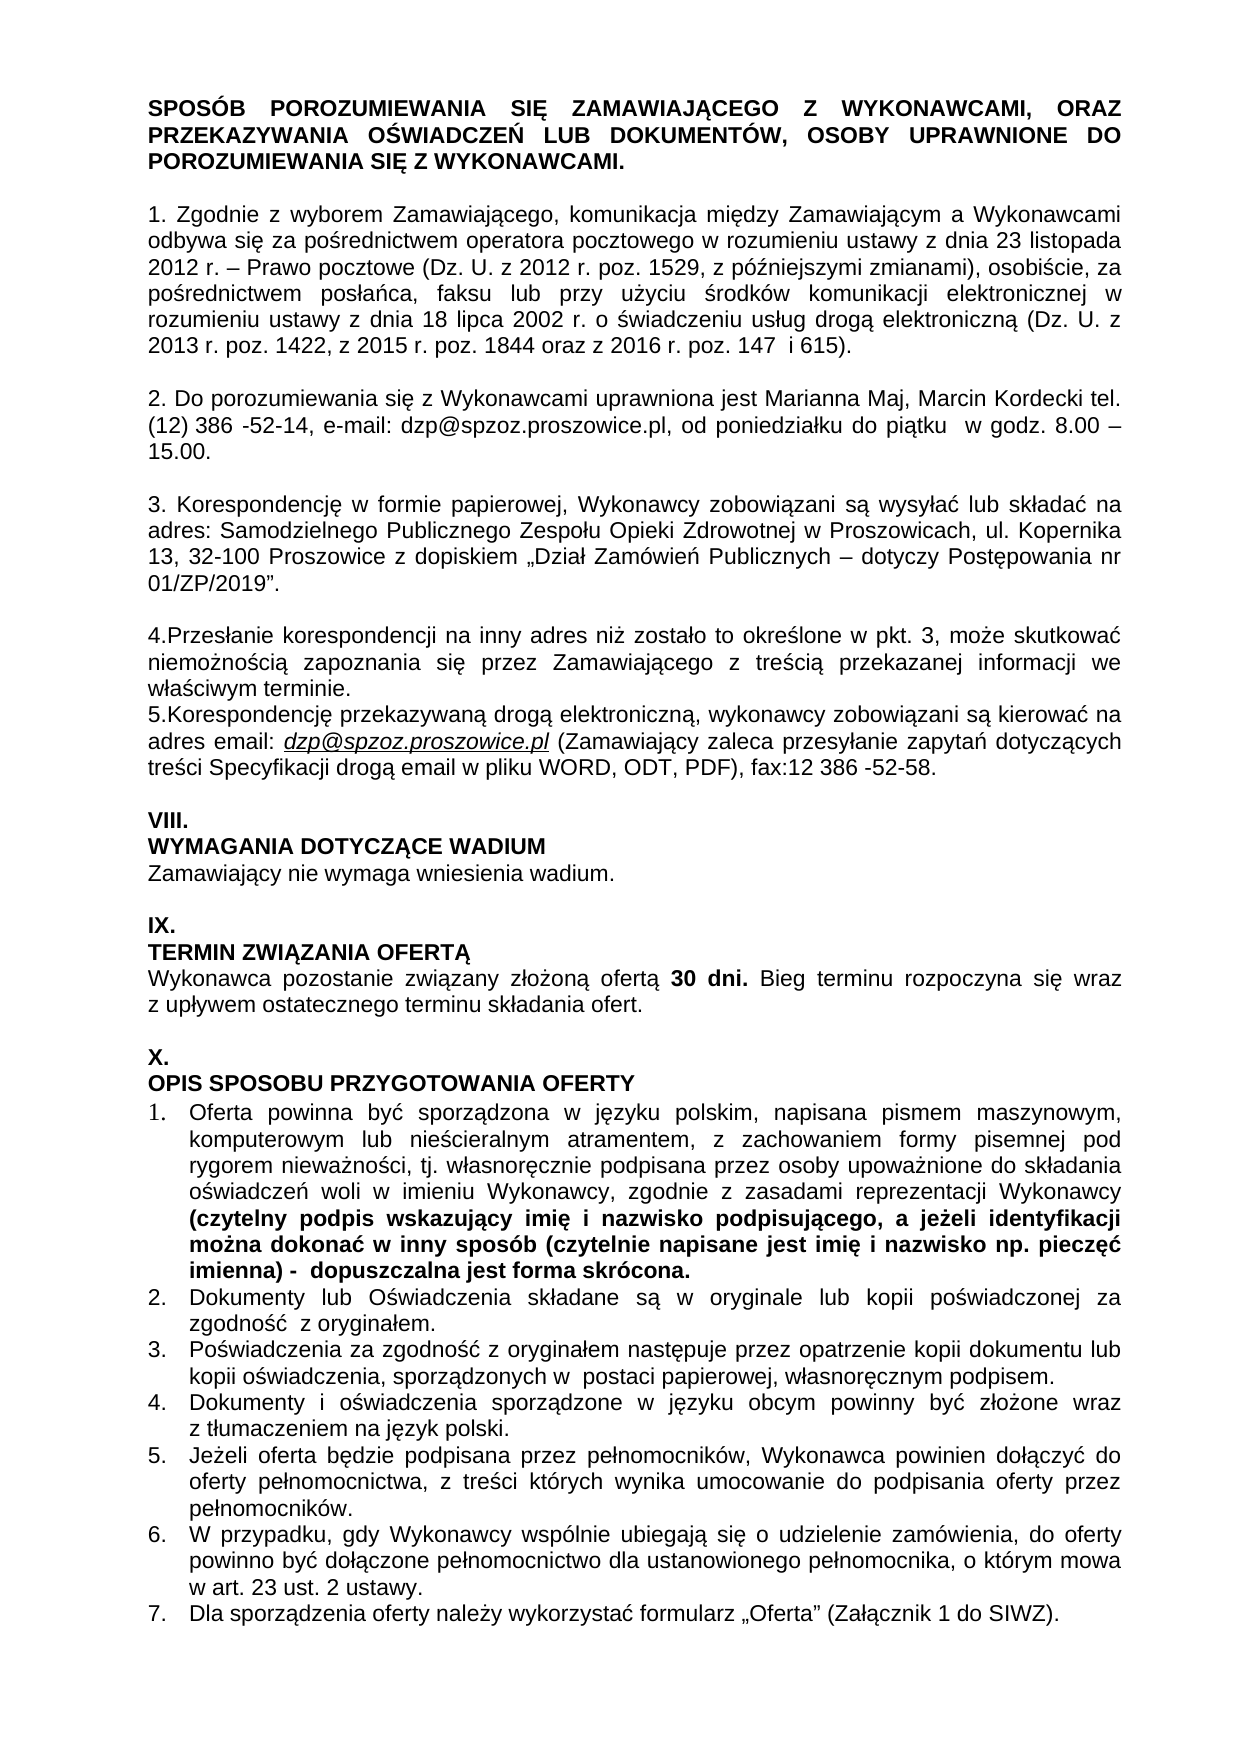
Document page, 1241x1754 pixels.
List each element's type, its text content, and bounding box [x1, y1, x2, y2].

text VIII. [148, 807, 1122, 833]
list Dokumenty lub Oświadczenia składane są w oryginale lub kopii poświadczonej za zgodność z oryginałem. [148, 1284, 1122, 1336]
list Jeżeli oferta będzie podpisana przez pełnomocników, Wykonawca powinien dołączyć do oferty pełnomocnictwa, z treści których wynika umocowanie do podpisania oferty przez pełnomocników. [148, 1442, 1122, 1521]
text 1. Zgodnie z wyborem Zamawiającego, komunikacja między Zamawiającym a Wykonawcami odbywa się za pośrednictwem operatora pocztowego w rozumieniu ustawy z dnia 23 listopada 2012 r. – Prawo pocztowe (Dz. U. z 2012 r. poz. 1529, z późniejszymi zmianami), osobiście, za pośrednictwem posłańca, faksu lub przy użyciu środków komunikacji elektronicznej w rozumieniu ustawy z dnia 18 lipca 2002 r. o świadczeniu usług drogą elektroniczną (Dz. U. z 2013 r. poz. 1422, z 2015 r. poz. 1844 oraz z 2016 r. poz. 147 i 615). [148, 201, 1122, 359]
list Dokumenty i oświadczenia sporządzone w języku obcym powinny być złożone wraz z tłumaczeniem na język polski. [148, 1389, 1122, 1442]
text 3. Korespondencję w formie papierowej, Wykonawcy zobowiązani są wysyłać lub składać na adres: Samodzielnego Publicznego Zespołu Opieki Zdrowotnej w Proszowicach, ul. Kopernika 13, 32-100 Proszowice z dopiskiem „Dział Zamówień Publicznych – dotyczy Postępowania nr 01/ZP/2019”. [148, 491, 1122, 596]
text Wykonawca pozostanie związany złożoną ofertą 30 dni. Bieg terminu rozpoczyna się wraz z upływem ostatecznego terminu składania ofert. [148, 965, 1122, 1018]
list Dla sporządzenia oferty należy wykorzystać formularz „Oferta” (Załącznik 1 do SIWZ). [148, 1600, 1122, 1626]
list Oferta powinna być sporządzona w języku polskim, napisana pismem maszynowym, komputerowym lub nieścieralnym atramentem, z zachowaniem formy pisemnej pod rygorem nieważności, tj. własnoręcznie podpisana przez osoby upoważnione do składania oświadczeń woli w imieniu Wykonawcy, zgodnie z zasadami reprezentacji Wykonawcy (czytelny podpis wskazujący imię i nazwisko podpisującego, a jeżeli identyfikacji można dokonać w inny sposób (czytelnie napisane jest imię i nazwisko np. pieczęć imienna) - dopuszczalna jest forma skrócona. [148, 1097, 1122, 1284]
list Poświadczenia za zgodność z oryginałem następuje przez opatrzenie kopii dokumentu lub kopii oświadczenia, sporządzonych w postaci papierowej, własnoręcznym podpisem. [148, 1336, 1122, 1389]
text IX. [148, 912, 1122, 939]
text 2. Do porozumiewania się z Wykonawcami uprawniona jest Marianna Maj, Marcin Kordecki tel. (12) 386 -52-14, e-mail: dzp@spzoz.proszowice.pl, od poniedziałku do piątku w godz. 8.00 – 15.00. [148, 385, 1122, 464]
text TERMIN ZWIĄZANIA OFERTĄ [148, 939, 1122, 965]
text WYMAGANIA DOTYCZĄCE WADIUM [148, 833, 1122, 859]
text SPOSÓB POROZUMIEWANIA SIĘ ZAMAWIAJĄCEGO Z WYKONAWCAMI, ORAZ PRZEKAZYWANIA OŚWIADCZEŃ LUB DOKUMENTÓW, OSOBY UPRAWNIONE DO POROZUMIEWANIA SIĘ Z WYKONAWCAMI. [148, 95, 1122, 174]
list W przypadku, gdy Wykonawcy wspólnie ubiegają się o udzielenie zamówienia, do oferty powinno być dołączone pełnomocnictwo dla ustanowionego pełnomocnika, o którym mowa w art. 23 ust. 2 ustawy. [148, 1521, 1122, 1600]
text OPIS SPOSOBU PRZYGOTOWANIA OFERTY [148, 1070, 1122, 1097]
text Zamawiający nie wymaga wniesienia wadium. [148, 859, 1122, 886]
text 5.Korespondencję przekazywaną drogą elektroniczną, wykonawcy zobowiązani są kierować na adres email: dzp@spzoz.proszowice.pl (Zamawiający zaleca przesyłanie zapytań dotyczących treści Specyfikacji drogą email w pliku WORD, ODT, PDF), fax:12 386 -52-58. [148, 701, 1122, 781]
text X. [148, 1044, 1122, 1070]
text 4.Przesłanie korespondencji na inny adres niż zostało to określone w pkt. 3, może skutkować niemożnością zapoznania się przez Zamawiającego z treścią przekazanej informacji we właściwym terminie. [148, 622, 1122, 701]
